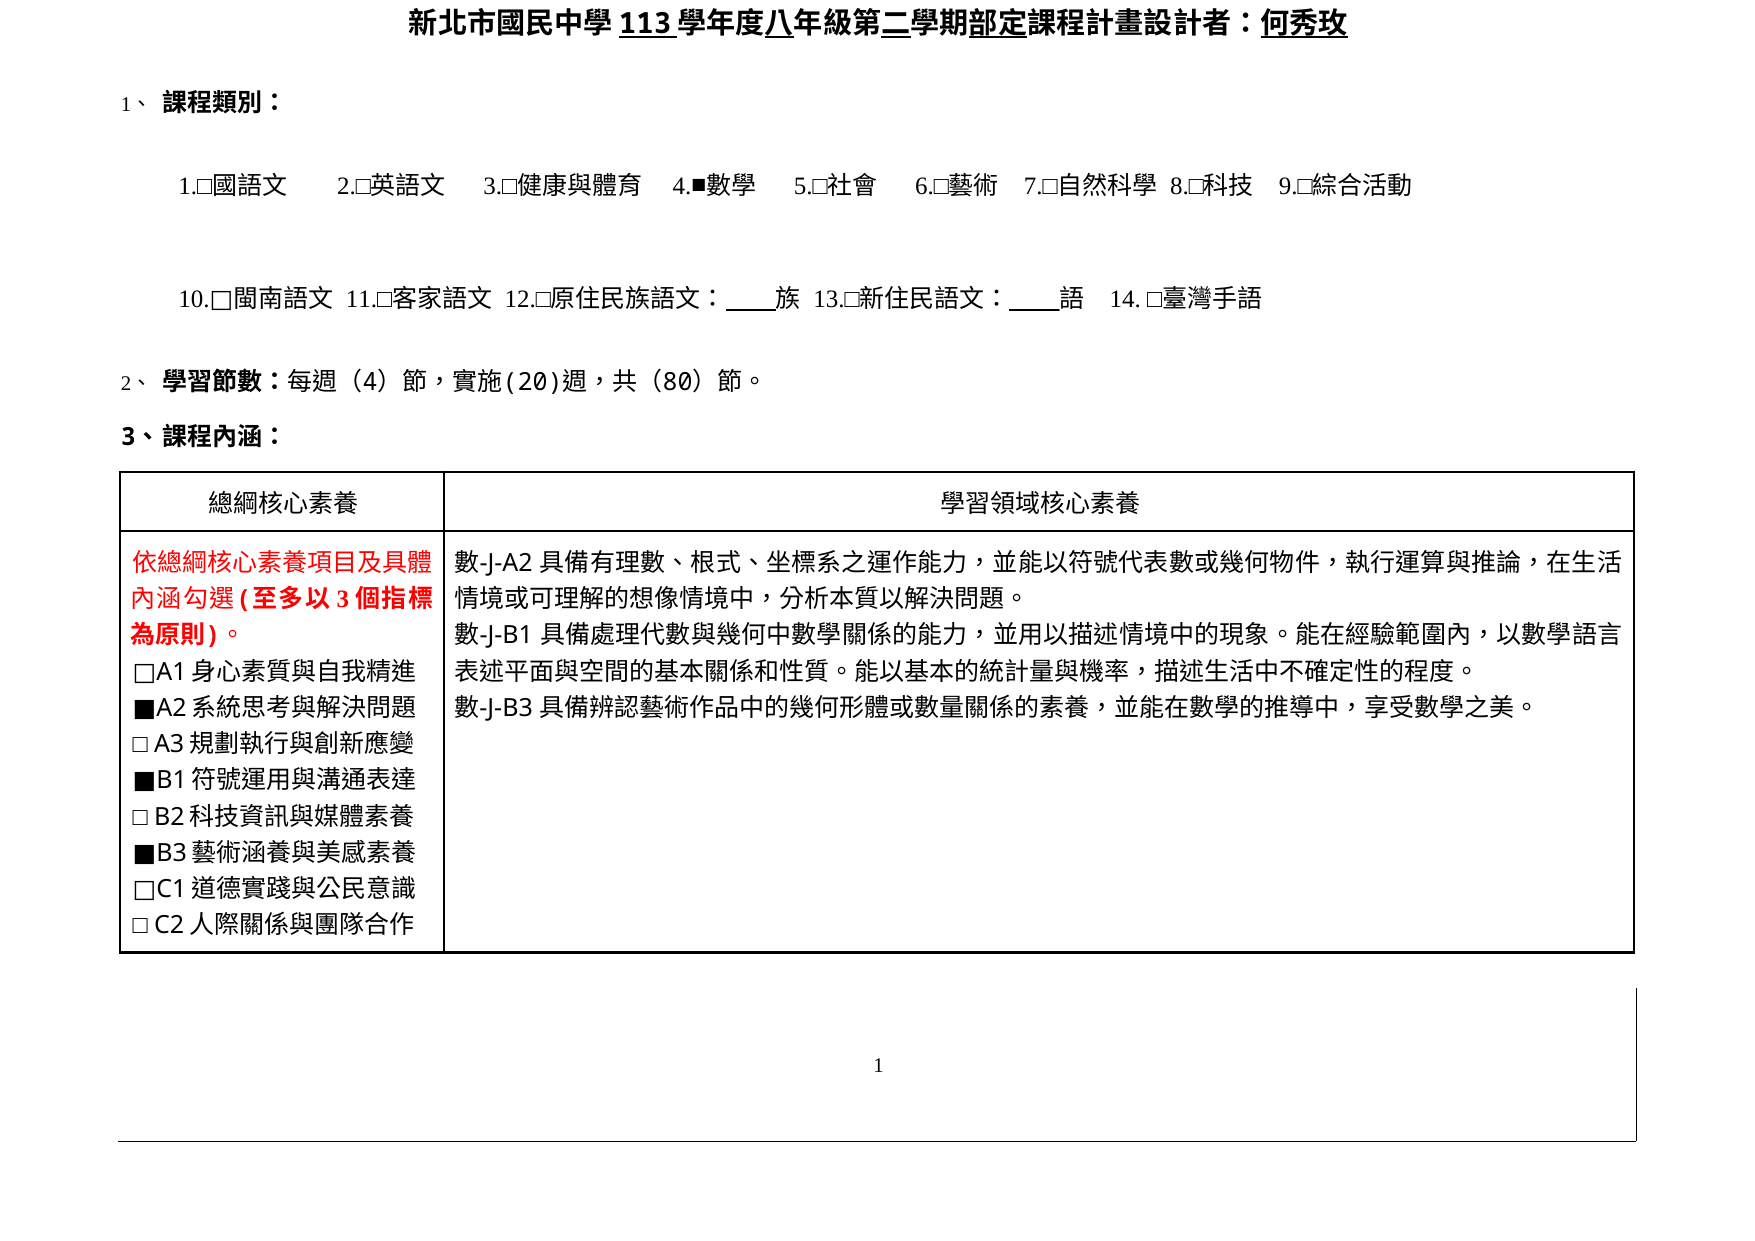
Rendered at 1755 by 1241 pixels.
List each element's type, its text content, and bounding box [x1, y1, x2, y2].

table_header 學習領域核心素養 [445, 473, 1633, 530]
list 課程類別： [121, 82, 1636, 118]
list 課程內涵： [121, 416, 1636, 452]
text 1.□國語文 2.□英語文 3.□健康與體育 4.■數學 5.□社會 6.□藝術 7.□自然科學 8.□科技 9.□綜合活動 [118, 166, 1636, 202]
text 新北市國民中學113學年度八年級第二學期部定課程計畫設計者：何秀玫 [118, 0, 1636, 42]
list 學習節數：每週（4）節，實施(20)週，共（80）節。 [121, 362, 1636, 398]
table_header 總綱核心素養 [121, 473, 443, 530]
text 10.□閩南語文 11.□客家語文 12.□原住民族語文： ____族 13.□新住民語文： ____語 14. □臺灣手語 [118, 278, 1636, 314]
table_cell 依總綱核心素養項目及具體內涵勾選(至多以3個指標為原則)。 □A1身心素質與自我精進 ■A2系統思考與解決問題 □ A3規劃執行與創新應變 ■B1符號運用與溝通表達 □ B2科技資訊與媒體素養 ■B3藝術涵養與美感素養 □C1道德實踐與公民意識 □ C2人際關係與團隊合作 [121, 532, 443, 951]
table_cell 數-J-A2 具備有理數、根式、坐標系之運作能力，並能以符號代表數或幾何物件，執行運算與推論，在生活情境或可理解的想像情境中，分析本質以解決問題。 數-J-B1 具備處理代數與幾何中數學關係的能力，並用以描述情境中的現象。能在經驗範圍內，以數學語言表述平面與空間的基本關係和性質。能以基本的統計量與機率，描述生活中不確定性的程度。 數-J-B3 具備辨認藝術作品中的幾何形體或數量關係的素養，並能在數學的推導中，享受數學之美。 [445, 532, 1633, 951]
